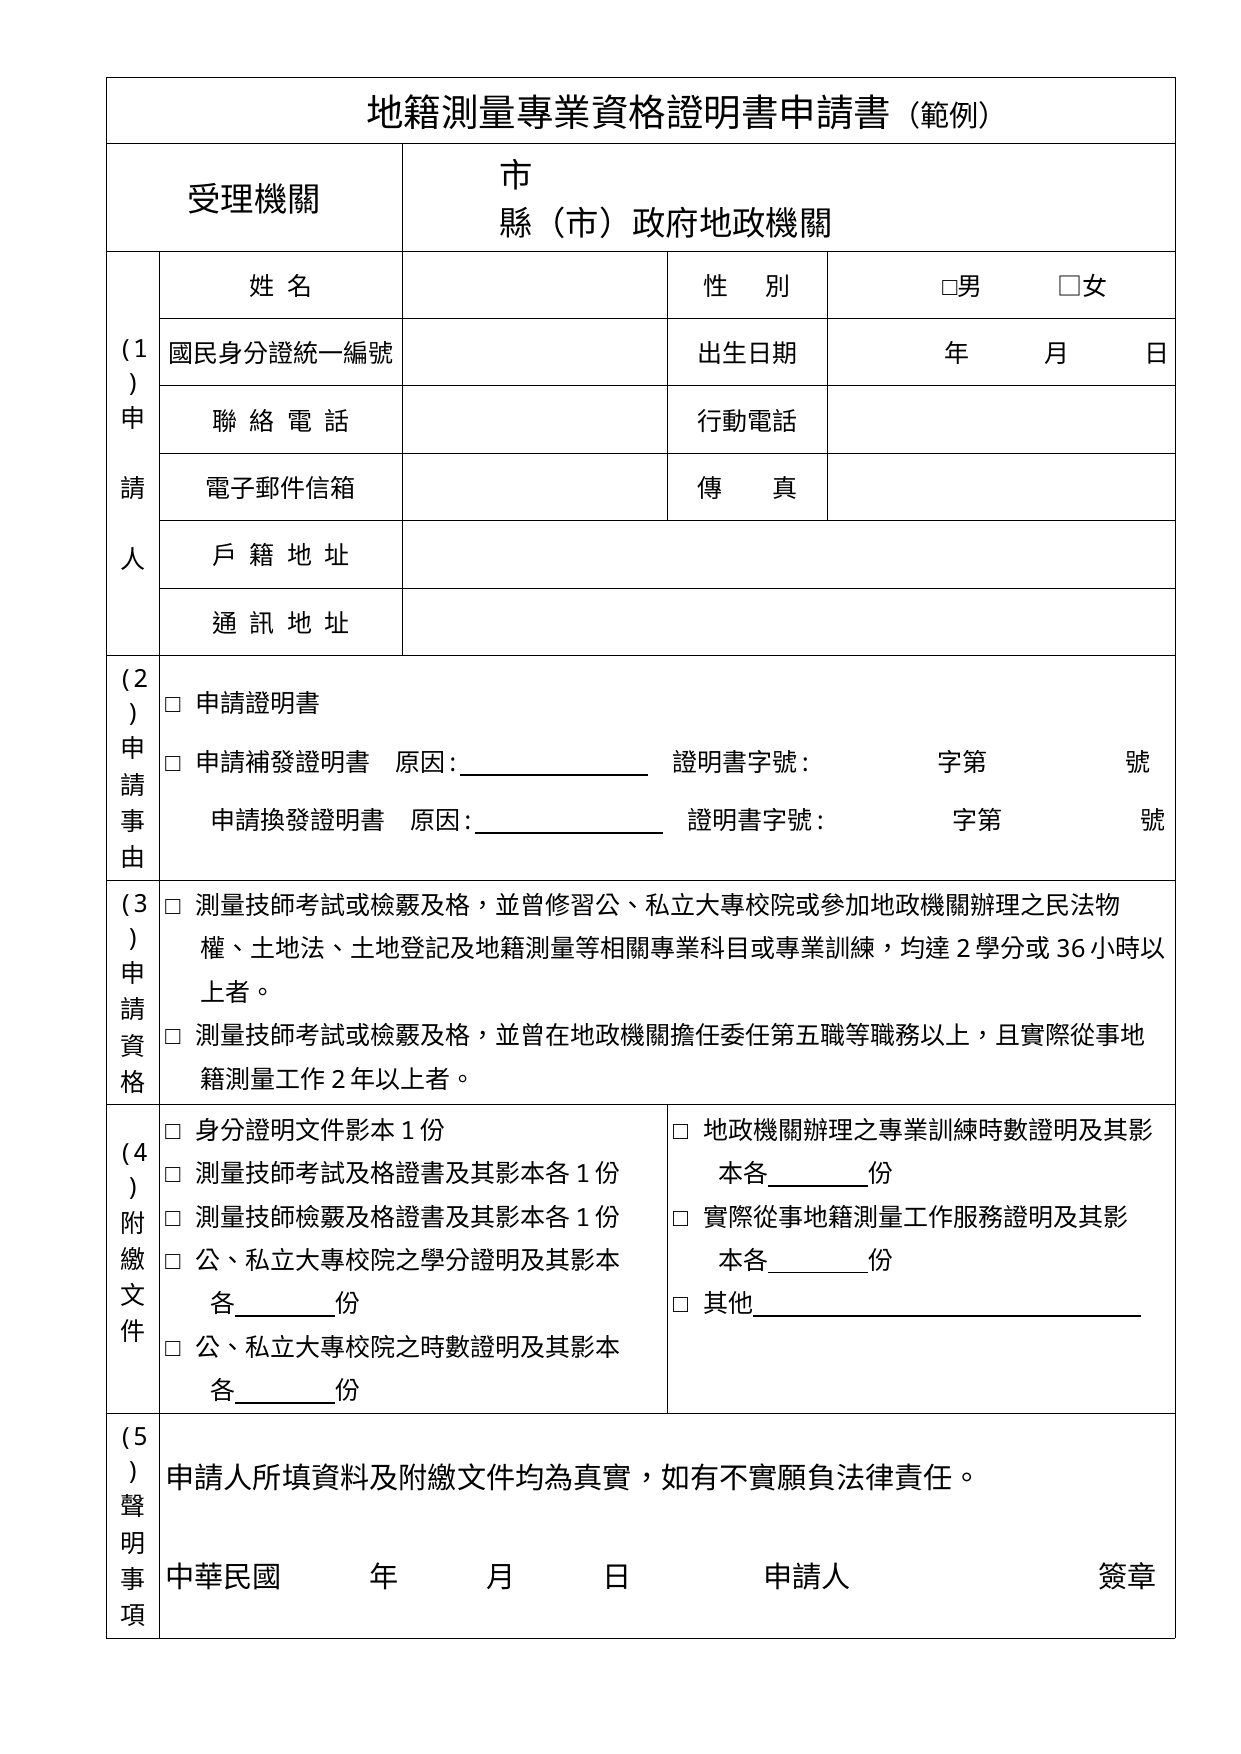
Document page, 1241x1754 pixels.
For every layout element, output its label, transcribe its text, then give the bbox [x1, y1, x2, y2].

table_cell 姓 名 [160, 252, 402, 318]
table_cell [403, 252, 667, 318]
table_cell 行動電話 [668, 386, 827, 453]
table_cell 出生日期 [668, 319, 827, 385]
table_cell 申請人所填資料及附繳文件均為真實，如有不實願負法律責任。 中華民國 年 月 日 申請人 簽章 [160, 1414, 1175, 1637]
table_cell 聯 絡 電 話 [160, 386, 402, 453]
table_cell 通 訊 地 址 [160, 589, 402, 655]
table_cell □ 地政機關辦理之專業訓練時數證明及其影 本各 份 □ 實際從事地籍測量工作服務證明及其影 本各 份 □ 其他 [668, 1105, 1175, 1413]
table_cell [403, 319, 667, 385]
table_cell 傳 真 [668, 454, 827, 520]
table_cell (3) 申 請 資格 [107, 881, 159, 1104]
table_cell [403, 454, 667, 520]
table_cell (5) 聲 明 事 項 [107, 1414, 159, 1637]
table_cell [403, 386, 667, 453]
table_cell 年 月 日 [828, 319, 1175, 385]
table_cell (4) 附 繳 文 件 [107, 1105, 159, 1413]
table_cell 電子郵件信箱 [160, 454, 402, 520]
table_cell □男 □女 [828, 252, 1175, 318]
table_cell 戶 籍 地 址 [160, 521, 402, 588]
table_cell □ 測量技師考試或檢覈及格，並曾修習公、私立大專校院或參加地政機關辦理之民法物權、土地法、土地登記及地籍測量等相關專業科目或專業訓練，均達2學分或36小時以上者。 □ 測量技師考試或檢覈及格，並曾在地政機關擔任委任第五職等職務以上，且實際從事地籍測量工作2年以上者。 [160, 881, 1175, 1104]
table_cell [403, 521, 1175, 588]
table_cell □ 身分證明文件影本1份 □ 測量技師考試及格證書及其影本各1份 □ 測量技師檢覈及格證書及其影本各1份 □ 公、私立大專校院之學分證明及其影本 各 份 □ 公、私立大專校院之時數證明及其影本 各 份 [160, 1105, 667, 1413]
table_header 地籍測量專業資格證明書申請書（範例） [107, 78, 1175, 143]
table_cell 受理機關 [107, 144, 402, 251]
table_cell [828, 386, 1175, 453]
table_cell □ 申請證明書 □ 申請補發證明書 原因: 證明書字號: 字第 號 申請換發證明書 原因: 證明書字號: 字第 號 [160, 656, 1175, 880]
table_cell 國民身分證統一編號 [160, 319, 402, 385]
table_cell 性 別 [668, 252, 827, 318]
table_cell 市 縣（市）政府地政機關 [403, 144, 1175, 251]
table_cell (1) 申 請 人 [107, 252, 159, 655]
table_cell (2) 申 請 事由 [107, 656, 159, 880]
table_cell [403, 589, 1175, 655]
table_cell [828, 454, 1175, 520]
